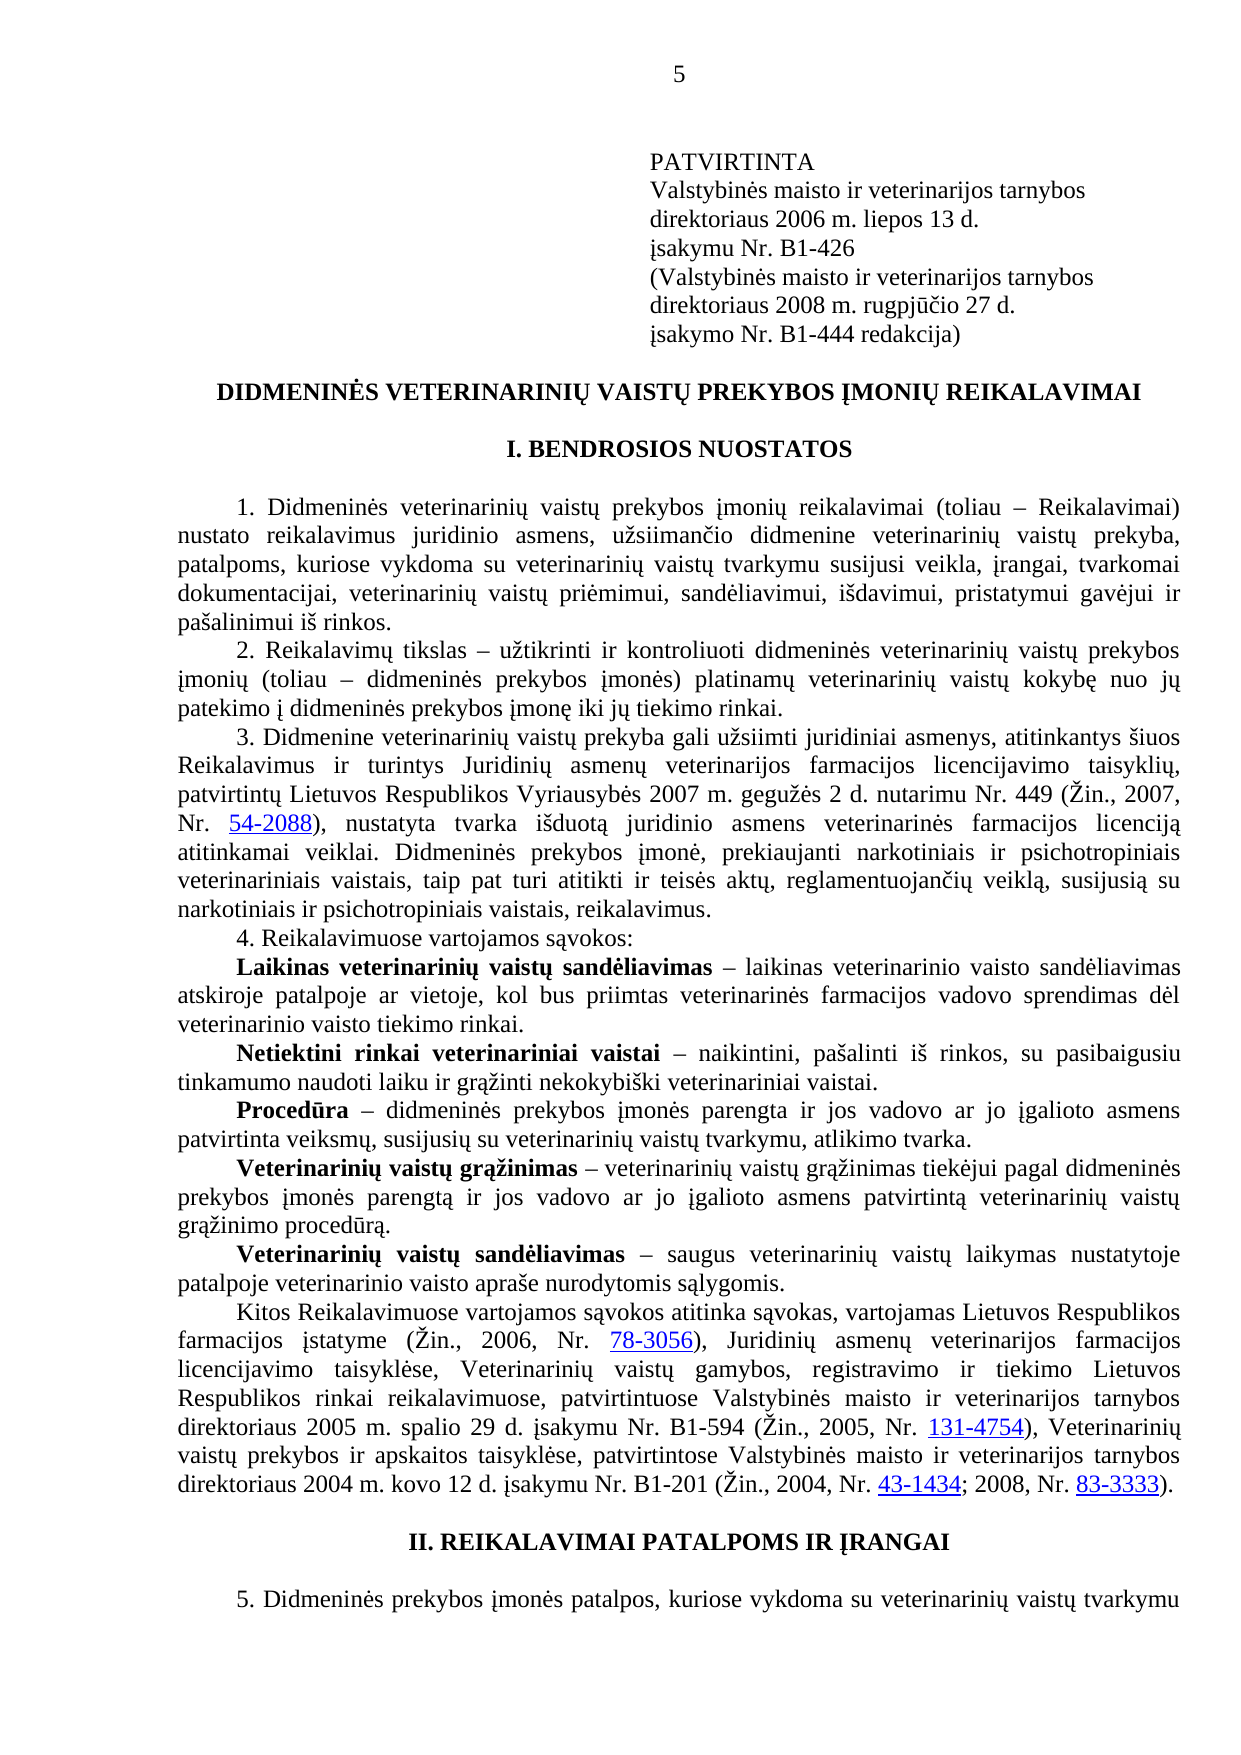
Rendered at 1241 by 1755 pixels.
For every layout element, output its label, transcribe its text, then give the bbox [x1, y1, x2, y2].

text II. REIKALAVIMAI PATALPOMS IR ĮRANGAI [177, 1527, 1181, 1556]
text 2. Reikalavimų tikslas – užtikrinti ir kontroliuoti didmeninės veterinarinių vaistų prekybos įmonių (toliau – didmeninės prekybos įmonės) platinamų veterinarinių vaistų kokybę nuo jų patekimo į didmeninės prekybos įmonę iki jų tiekimo rinkai. [177, 636, 1181, 722]
text 1. Didmeninės veterinarinių vaistų prekybos įmonių reikalavimai (toliau – Reikalavimai) nustato reikalavimus juridinio asmens, užsiimančio didmenine veterinarinių vaistų prekyba, patalpoms, kuriose vykdoma su veterinarinių vaistų tvarkymu susijusi veikla, įrangai, tvarkomai dokumentacijai, veterinarinių vaistų priėmimui, sandėliavimui, išdavimui, pristatymui gavėjui ir pašalinimui iš rinkos. [177, 492, 1181, 636]
text (Valstybinės maisto ir veterinarijos tarnybos [649, 262, 1181, 291]
text Veterinarinių vaistų grąžinimas – veterinarinių vaistų grąžinimas tiekėjui pagal didmeninės prekybos įmonės parengtą ir jos vadovo ar jo įgalioto asmens patvirtintą veterinarinių vaistų grąžinimo procedūrą. [177, 1153, 1181, 1239]
text 4. Reikalavimuose vartojamos sąvokos: [177, 923, 1181, 952]
text Laikinas veterinarinių vaistų sandėliavimas – laikinas veterinarinio vaisto sandėliavimas atskiroje patalpoje ar vietoje, kol bus priimtas veterinarinės farmacijos vadovo sprendimas dėl veterinarinio vaisto tiekimo rinkai. [177, 952, 1181, 1038]
text direktoriaus 2006 m. liepos 13 d. [649, 204, 1181, 233]
text Kitos Reikalavimuose vartojamos sąvokos atitinka sąvokas, vartojamas Lietuvos Respublikos farmacijos įstatyme (Žin., 2006, Nr. 78-3056), Juridinių asmenų veterinarijos farmacijos licencijavimo taisyklėse, Veterinarinių vaistų gamybos, registravimo ir tiekimo Lietuvos Respublikos rinkai reikalavimuose, patvirtintuose Valstybinės maisto ir veterinarijos tarnybos direktoriaus 2005 m. spalio 29 d. įsakymu Nr. B1-594 (Žin., 2005, Nr. 131-4754), Veterinarinių vaistų prekybos ir apskaitos taisyklėse, patvirtintose Valstybinės maisto ir veterinarijos tarnybos direktoriaus 2004 m. kovo 12 d. įsakymu Nr. B1-201 (Žin., 2004, Nr. 43-1434; 2008, Nr. 83-3333). [177, 1297, 1181, 1498]
text Procedūra – didmeninės prekybos įmonės parengta ir jos vadovo ar jo įgalioto asmens patvirtinta veiksmų, susijusių su veterinarinių vaistų tvarkymu, atlikimo tvarka. [177, 1096, 1181, 1153]
text Veterinarinių vaistų sandėliavimas – saugus veterinarinių vaistų laikymas nustatytoje patalpoje veterinarinio vaisto apraše nurodytomis sąlygomis. [177, 1239, 1181, 1297]
text Netiektini rinkai veterinariniai vaistai – naikintini, pašalinti iš rinkos, su pasibaigusiu tinkamumo naudoti laiku ir grąžinti nekokybiški veterinariniai vaistai. [177, 1038, 1181, 1096]
text DIDMENINĖS VETERINARINIŲ VAISTŲ PREKYBOS ĮMONIŲ REIKALAVIMAI [177, 377, 1181, 406]
text įsakymu Nr. B1-426 [649, 233, 1181, 262]
text įsakymo Nr. B1-444 redakcija) [649, 319, 1181, 348]
text 5. Didmeninės prekybos įmonės patalpos, kuriose vykdoma su veterinarinių vaistų tvarkymu [177, 1584, 1181, 1613]
text PATVIRTINTA [649, 147, 1181, 176]
text Valstybinės maisto ir veterinarijos tarnybos [649, 176, 1181, 204]
text direktoriaus 2008 m. rugpjūčio 27 d. [649, 291, 1181, 319]
text I. BENDROSIOS NUOSTATOS [177, 434, 1181, 463]
text 3. Didmenine veterinarinių vaistų prekyba gali užsiimti juridiniai asmenys, atitinkantys šiuos Reikalavimus ir turintys Juridinių asmenų veterinarijos farmacijos licencijavimo taisyklių, patvirtintų Lietuvos Respublikos Vyriausybės 2007 m. gegužės 2 d. nutarimu Nr. 449 (Žin., 2007, Nr. 54-2088), nustatyta tvarka išduotą juridinio asmens veterinarinės farmacijos licenciją atitinkamai veiklai. Didmeninės prekybos įmonė, prekiaujanti narkotiniais ir psichotropiniais veterinariniais vaistais, taip pat turi atitikti ir teisės aktų, reglamentuojančių veiklą, susijusią su narkotiniais ir psichotropiniais vaistais, reikalavimus. [177, 722, 1181, 923]
